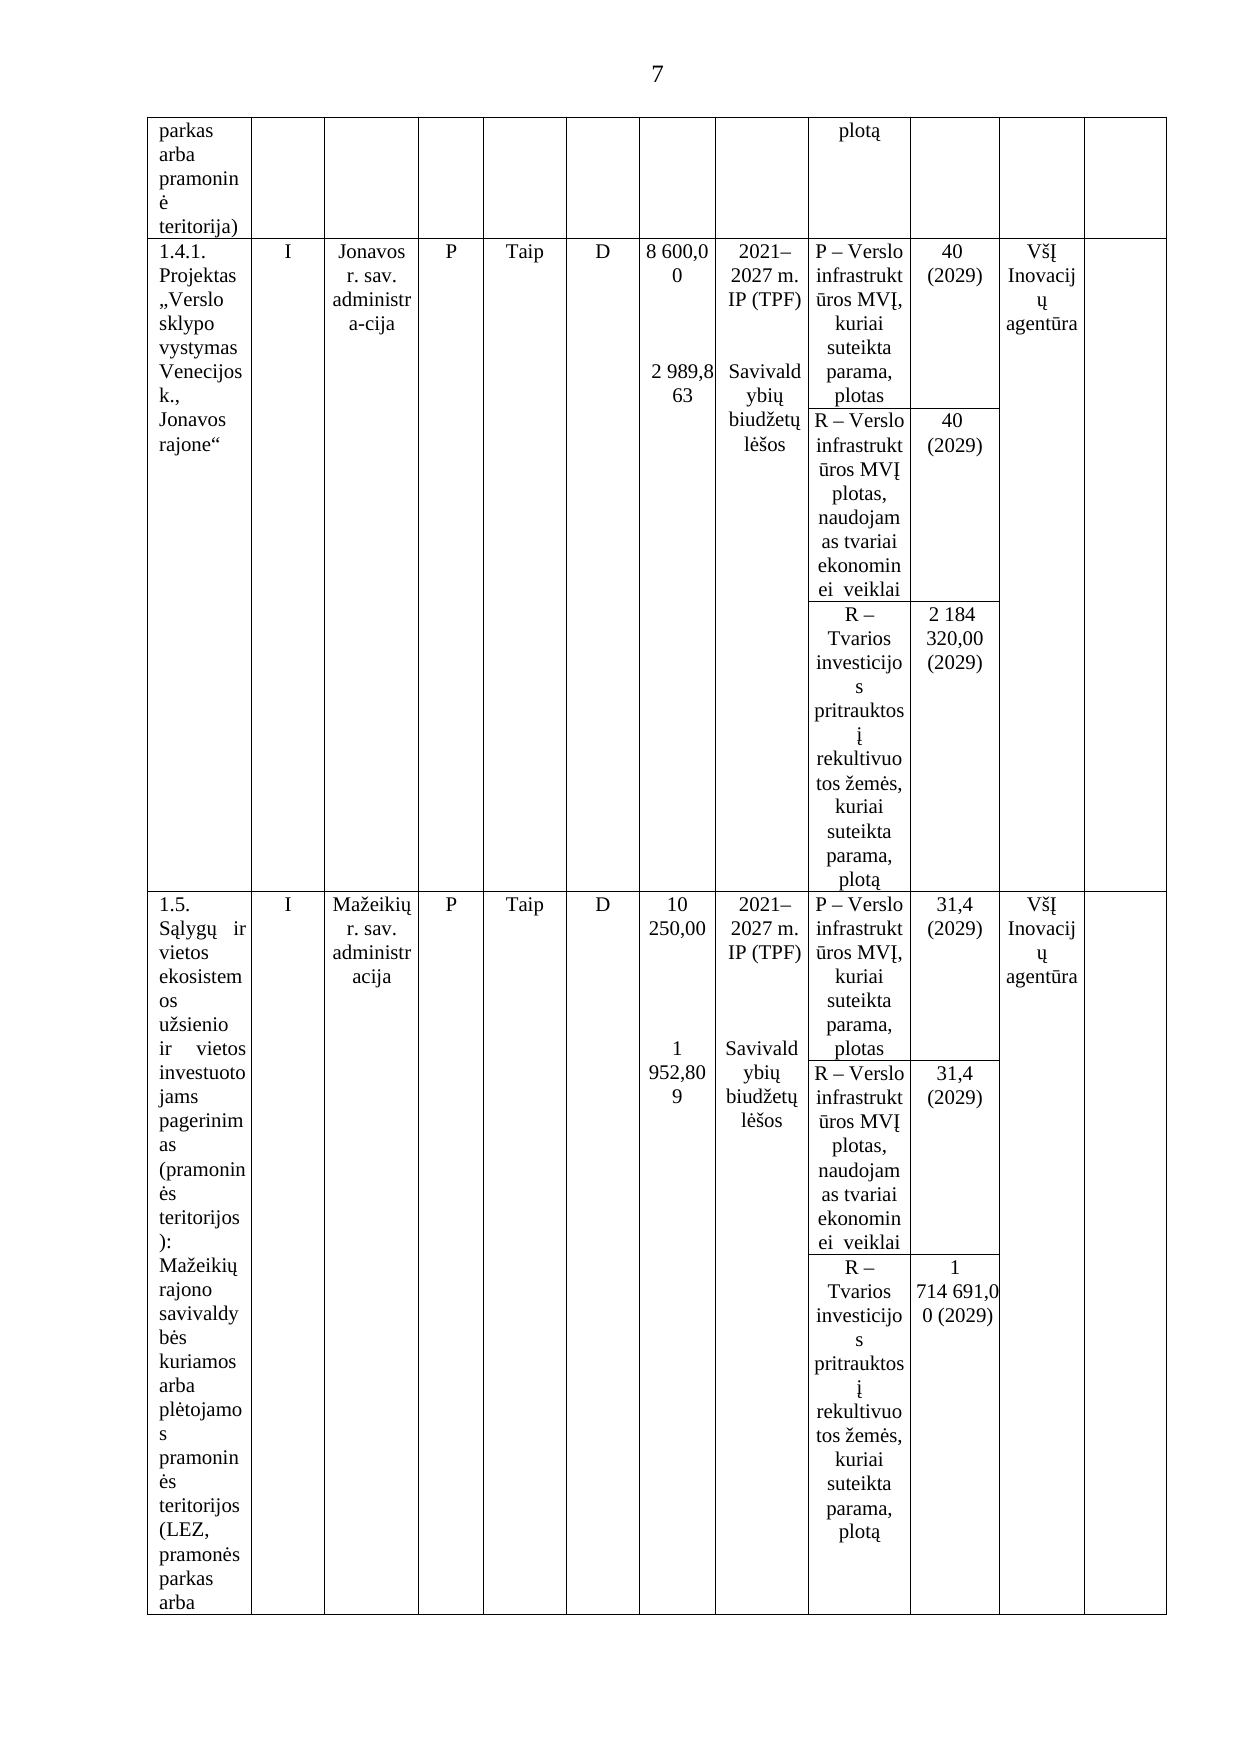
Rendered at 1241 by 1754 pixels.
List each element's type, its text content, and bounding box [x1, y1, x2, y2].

table_cell D [567, 892, 639, 1614]
table_cell Jonavos r. sav. administra-cija [325, 239, 418, 891]
table_cell P – Verslo infrastruktūros MVĮ, kuriai suteikta parama, plotas [809, 892, 910, 1060]
table_cell Taip [484, 892, 566, 1614]
table_cell Taip [484, 239, 566, 891]
table_cell 40 (2029) [911, 409, 999, 601]
table_cell 2021–2027 m. IP (TPF) Savivaldybių biudžetų lėšos [716, 892, 808, 1614]
table_cell P [419, 892, 483, 1614]
table_cell 10 250,00 1 952,809 [640, 892, 715, 1614]
table_cell R – Tvarios investicijos pritrauktos į rekultivuotos žemės, kuriai suteikta parama, plotą [809, 602, 910, 891]
table_cell R – Verslo infrastruktūros MVĮ plotas, naudojamas tvariai ekonominei veiklai [809, 409, 910, 601]
table_cell 31,4 (2029) [911, 892, 999, 1060]
table_cell [716, 118, 808, 238]
table_cell 2021–2027 m. IP (TPF) Savivaldybių biudžetų lėšos [716, 239, 808, 891]
table_cell [1085, 892, 1166, 1614]
table_cell 31,4 (2029) [911, 1061, 999, 1254]
table_cell R – Tvarios investicijos pritrauktos į rekultivuotos žemės, kuriai suteikta parama, plotą [809, 1255, 910, 1614]
table_cell P [419, 239, 483, 891]
table_cell parkas arba pramoninė teritorija) [148, 118, 251, 238]
table_cell [911, 118, 999, 238]
table_cell [484, 118, 566, 238]
table_cell 8 600,00 2 989,863 [640, 239, 715, 891]
table_cell I [252, 239, 324, 891]
table_cell R – Verslo infrastruktūros MVĮ plotas, naudojamas tvariai ekonominei veiklai [809, 1061, 910, 1254]
table_cell [419, 118, 483, 238]
table_cell Mažeikių r. sav. administracija [325, 892, 418, 1614]
table_cell plotą [809, 118, 910, 238]
table_cell 1.4.1. Projektas „Verslo sklypo vystymas Venecijos k., Jonavos rajone“ [148, 239, 251, 891]
table_cell 2 184 320,00 (2029) [911, 602, 999, 891]
table_cell 1 714 691,00 (2029) [911, 1255, 999, 1614]
table_cell [567, 118, 639, 238]
table_cell VšĮ Inovacijų agentūra [1000, 892, 1084, 1614]
table_cell VšĮ Inovacijų agentūra [1000, 239, 1084, 891]
table_cell [640, 118, 715, 238]
table_cell [252, 118, 324, 238]
table_cell I [252, 892, 324, 1614]
table_cell 40 (2029) [911, 239, 999, 407]
table_cell [1000, 118, 1084, 238]
table_cell P – Verslo infrastruktūros MVĮ, kuriai suteikta parama, plotas [809, 239, 910, 407]
table_cell [1085, 118, 1166, 238]
table_cell 1.5. Sąlygų ir vietos ekosistemos užsienio ir vietos investuotojams pagerinimas (pramoninės teritorijos): Mažeikių rajono savivaldybės kuriamos arba plėtojamos pramoninės teritorijos (LEZ, pramonės parkas arba [148, 892, 251, 1614]
table_cell [325, 118, 418, 238]
table_cell [1085, 239, 1166, 891]
table_cell D [567, 239, 639, 891]
